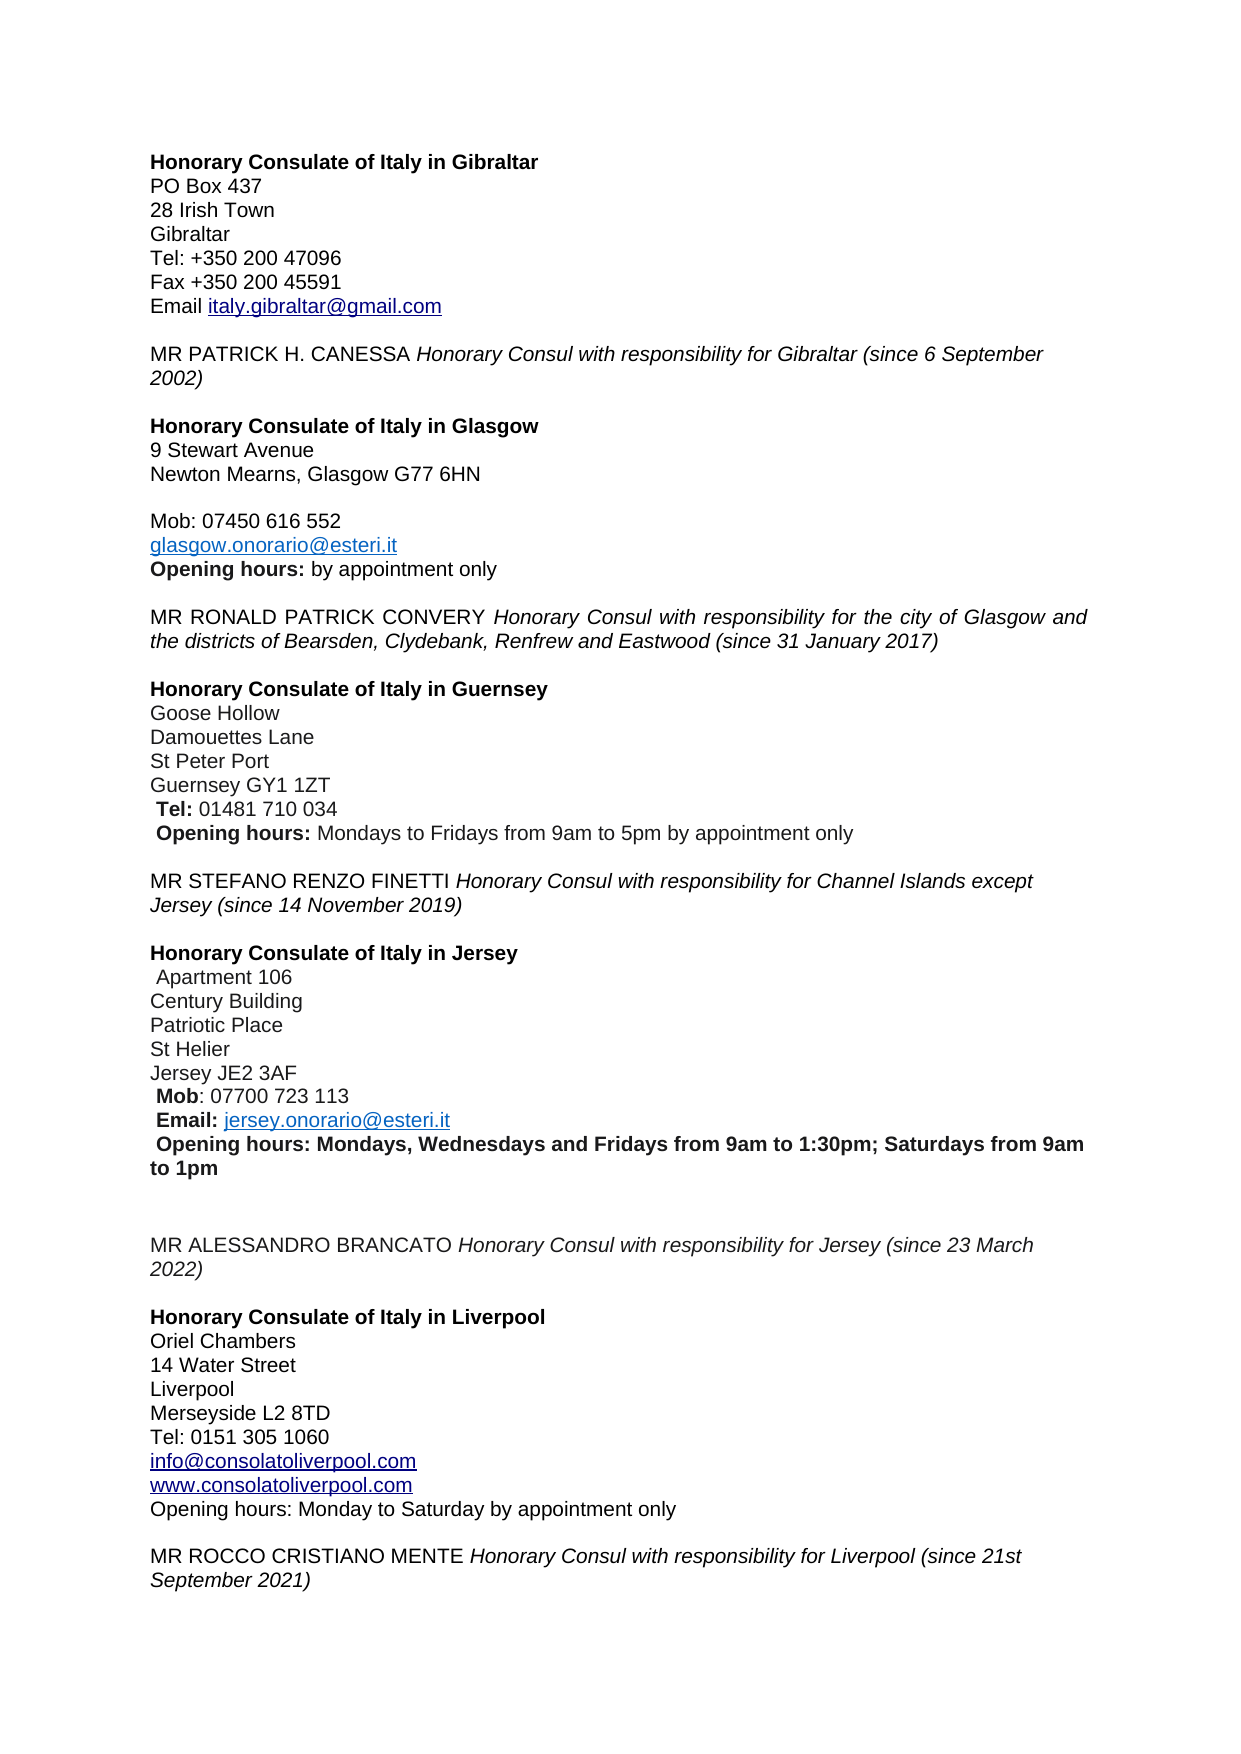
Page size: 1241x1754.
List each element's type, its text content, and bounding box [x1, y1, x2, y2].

text St Peter Port [150, 749, 1090, 773]
text Honorary Consulate of Italy in Glasgow [150, 413, 1090, 437]
text MR RONALD PATRICK CONVERY Honorary Consul with responsibility for the city of Glasgow and the districts of Bearsden, Clydebank, Renfrew and Eastwood (since 31 January 2017) [150, 605, 1090, 653]
text Opening hours: by appointment only [150, 557, 1090, 581]
text Email italy.gibraltar@gmail.com [150, 294, 1090, 318]
text 9 Stewart Avenue [150, 437, 1090, 461]
text Liverpool [150, 1377, 1090, 1401]
text Jersey JE2 3AF Mob: 07700 723 113 Email: jersey.onorario@esteri.it Opening hours: Mondays, Wednesdays and Fridays from 9am to 1:30pm; Saturdays from 9am to 1pm [150, 1060, 1090, 1233]
text Tel: 0151 305 1060 [150, 1424, 1090, 1448]
text Honorary Consulate of Italy in Jersey Apartment 106 [150, 941, 1090, 988]
text Newton Mearns, Glasgow G77 6HN [150, 461, 1090, 485]
text 2002) [150, 366, 1090, 389]
text MR PATRICK H. CANESSA Honorary Consul with responsibility for Gibraltar (since 6 September [150, 342, 1090, 366]
text Goose Hollow [150, 701, 1090, 725]
text Honorary Consulate of Italy in Guernsey [150, 677, 1090, 701]
text www.consolatoliverpool.com [150, 1472, 1090, 1496]
text PO Box 437 [150, 174, 1090, 198]
text Fax +350 200 45591 [150, 270, 1090, 294]
text Opening hours: Monday to Saturday by appointment only [150, 1496, 1090, 1520]
text info@consolatoliverpool.com [150, 1448, 1090, 1472]
text MR ALESSANDRO BRANCATO Honorary Consul with responsibility for Jersey (since 23 March 2022) [150, 1233, 1090, 1281]
text Jersey (since 14 November 2019) [150, 893, 1090, 917]
text glasgow.onorario@esteri.it [150, 533, 1090, 557]
text MR ROCCO CRISTIANO MENTE Honorary Consul with responsibility for Liverpool (since 21st September 2021) [150, 1544, 1090, 1592]
text Tel: +350 200 47096 [150, 246, 1090, 270]
text 14 Water Street [150, 1353, 1090, 1377]
text Guernsey GY1 1ZT Tel: 01481 710 034 Opening hours: Mondays to Fridays from 9am to 5pm by appointment only [150, 773, 1090, 845]
text Century Building [150, 988, 1090, 1012]
text Gibraltar [150, 222, 1090, 246]
text Oriel Chambers [150, 1329, 1090, 1353]
text 28 Irish Town [150, 198, 1090, 222]
text St Helier [150, 1036, 1090, 1060]
text Mob: 07450 616 552 [150, 509, 1090, 533]
text Honorary Consulate of Italy in Liverpool [150, 1305, 1090, 1329]
text Damouettes Lane [150, 725, 1090, 749]
text Honorary Consulate of Italy in Gibraltar [150, 150, 1090, 174]
text Patriotic Place [150, 1012, 1090, 1036]
text MR STEFANO RENZO FINETTI Honorary Consul with responsibility for Channel Islands except [150, 869, 1090, 893]
text Merseyside L2 8TD [150, 1401, 1090, 1424]
